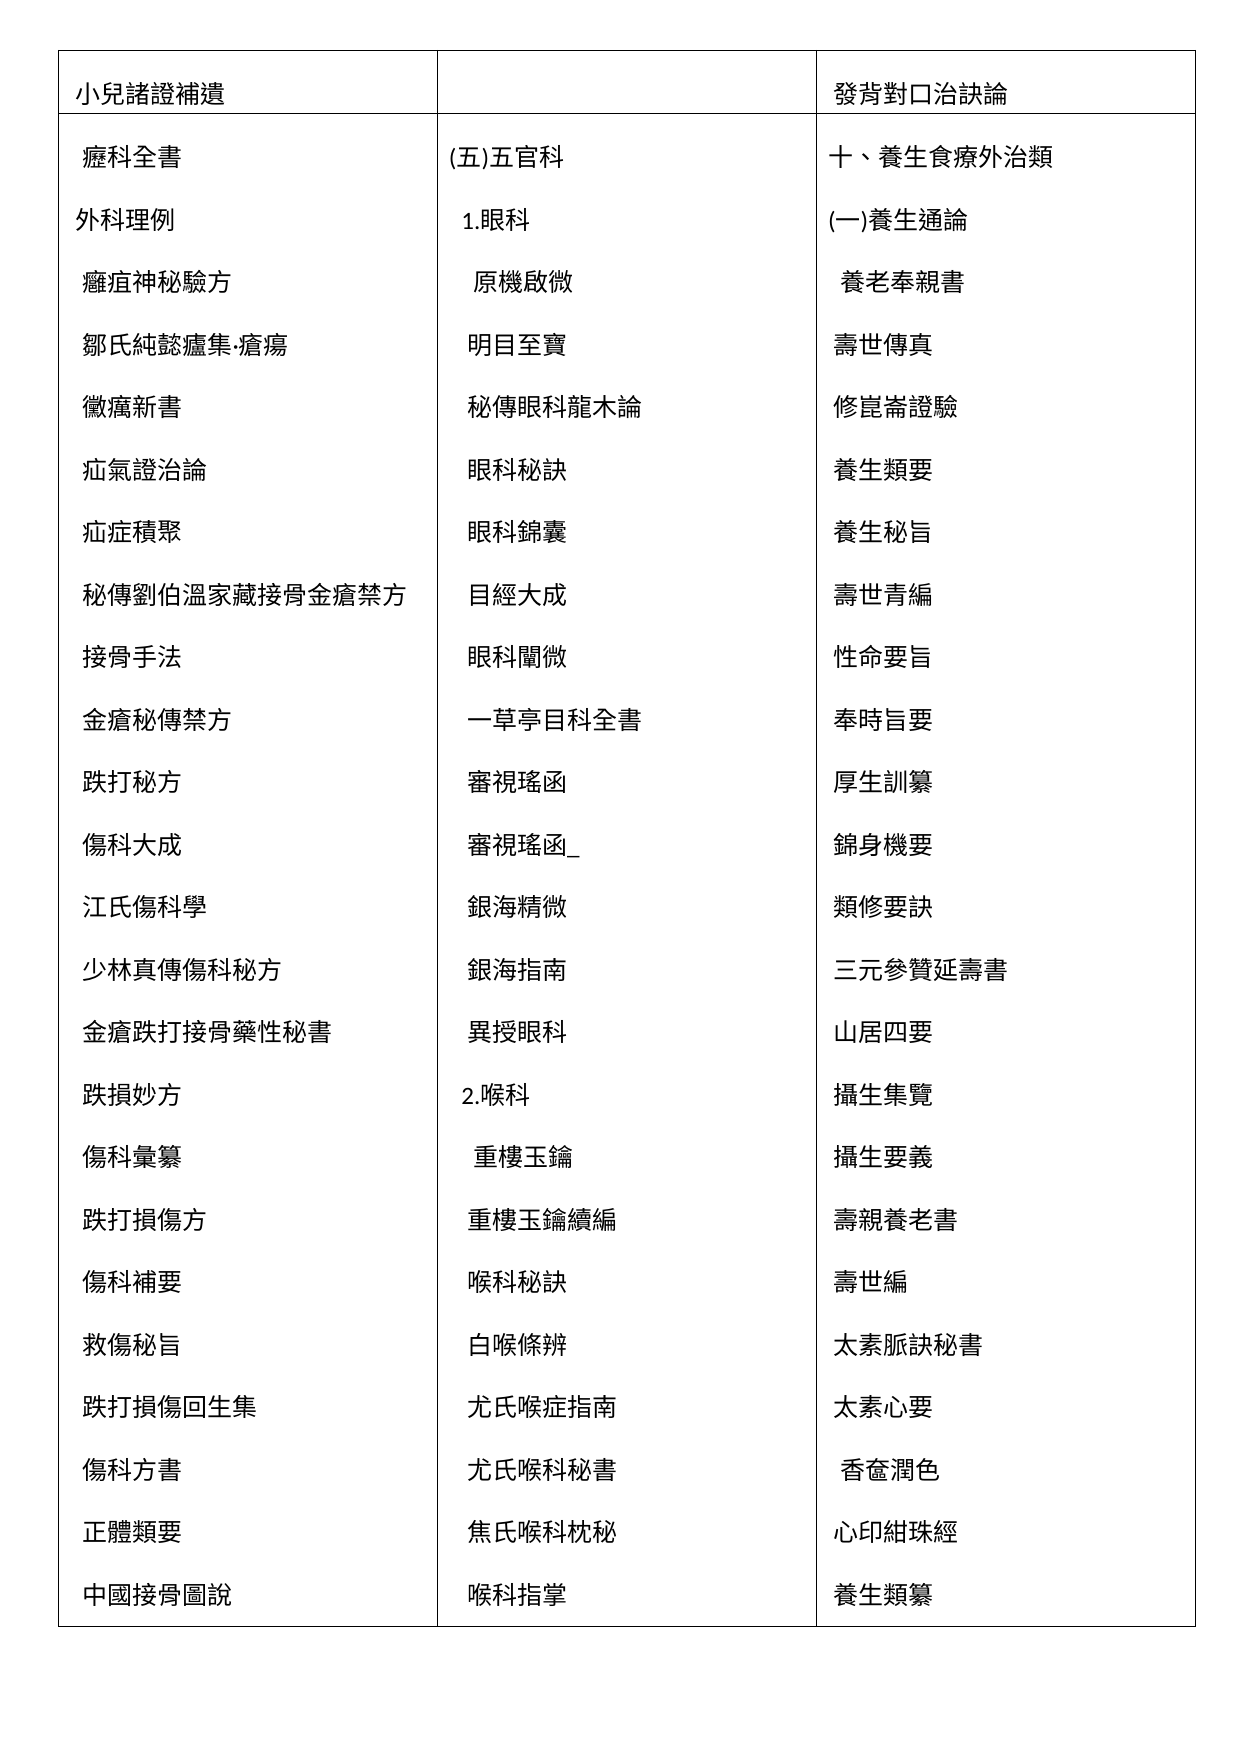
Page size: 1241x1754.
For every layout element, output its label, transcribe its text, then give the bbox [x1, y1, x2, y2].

table_cell (五)五官科 1.眼科 原機啟微 明目至寶 秘傳眼科龍木論 眼科秘訣 眼科錦囊 目經大成 眼科闡微 一草亭目科全書 審視瑤函 審視瑤函_ 銀海精微 銀海指南 異授眼科 2.喉科 重樓玉鑰 重樓玉鑰續編 喉科秘訣 白喉條辨 尤氏喉症指南 尤氏喉科秘書 焦氏喉科枕秘 喉科指掌 [438, 114, 816, 1626]
table_cell 小兒諸證補遺 [59, 51, 437, 113]
table_cell [438, 51, 816, 113]
table_cell 發背對口治訣論 [817, 51, 1195, 113]
table_cell 十、養生食療外治類 (一)養生通論 養老奉親書 壽世傳真 修崑崙證驗 養生類要 養生秘旨 壽世青編 性命要旨 奉時旨要 厚生訓纂 錦身機要 類修要訣 三元參贊延壽書 山居四要 攝生集覽 攝生要義 壽親養老書 壽世編 太素脈訣秘書 太素心要 香奩潤色 心印紺珠經 養生類纂 [817, 114, 1195, 1626]
table_cell 癧科全書 外科理例 癰疽神秘驗方 鄒氏純懿㿖集·瘡瘍 黴癘新書 疝氣證治論 疝症積聚 秘傳劉伯溫家藏接骨金瘡禁方 接骨手法 金瘡秘傳禁方 跌打秘方 傷科大成 江氏傷科學 少林真傳傷科秘方 金瘡跌打接骨藥性秘書 跌損妙方 傷科彙纂 跌打損傷方 傷科補要 救傷秘旨 跌打損傷回生集 傷科方書 正體類要 中國接骨圖說 [59, 114, 437, 1626]
